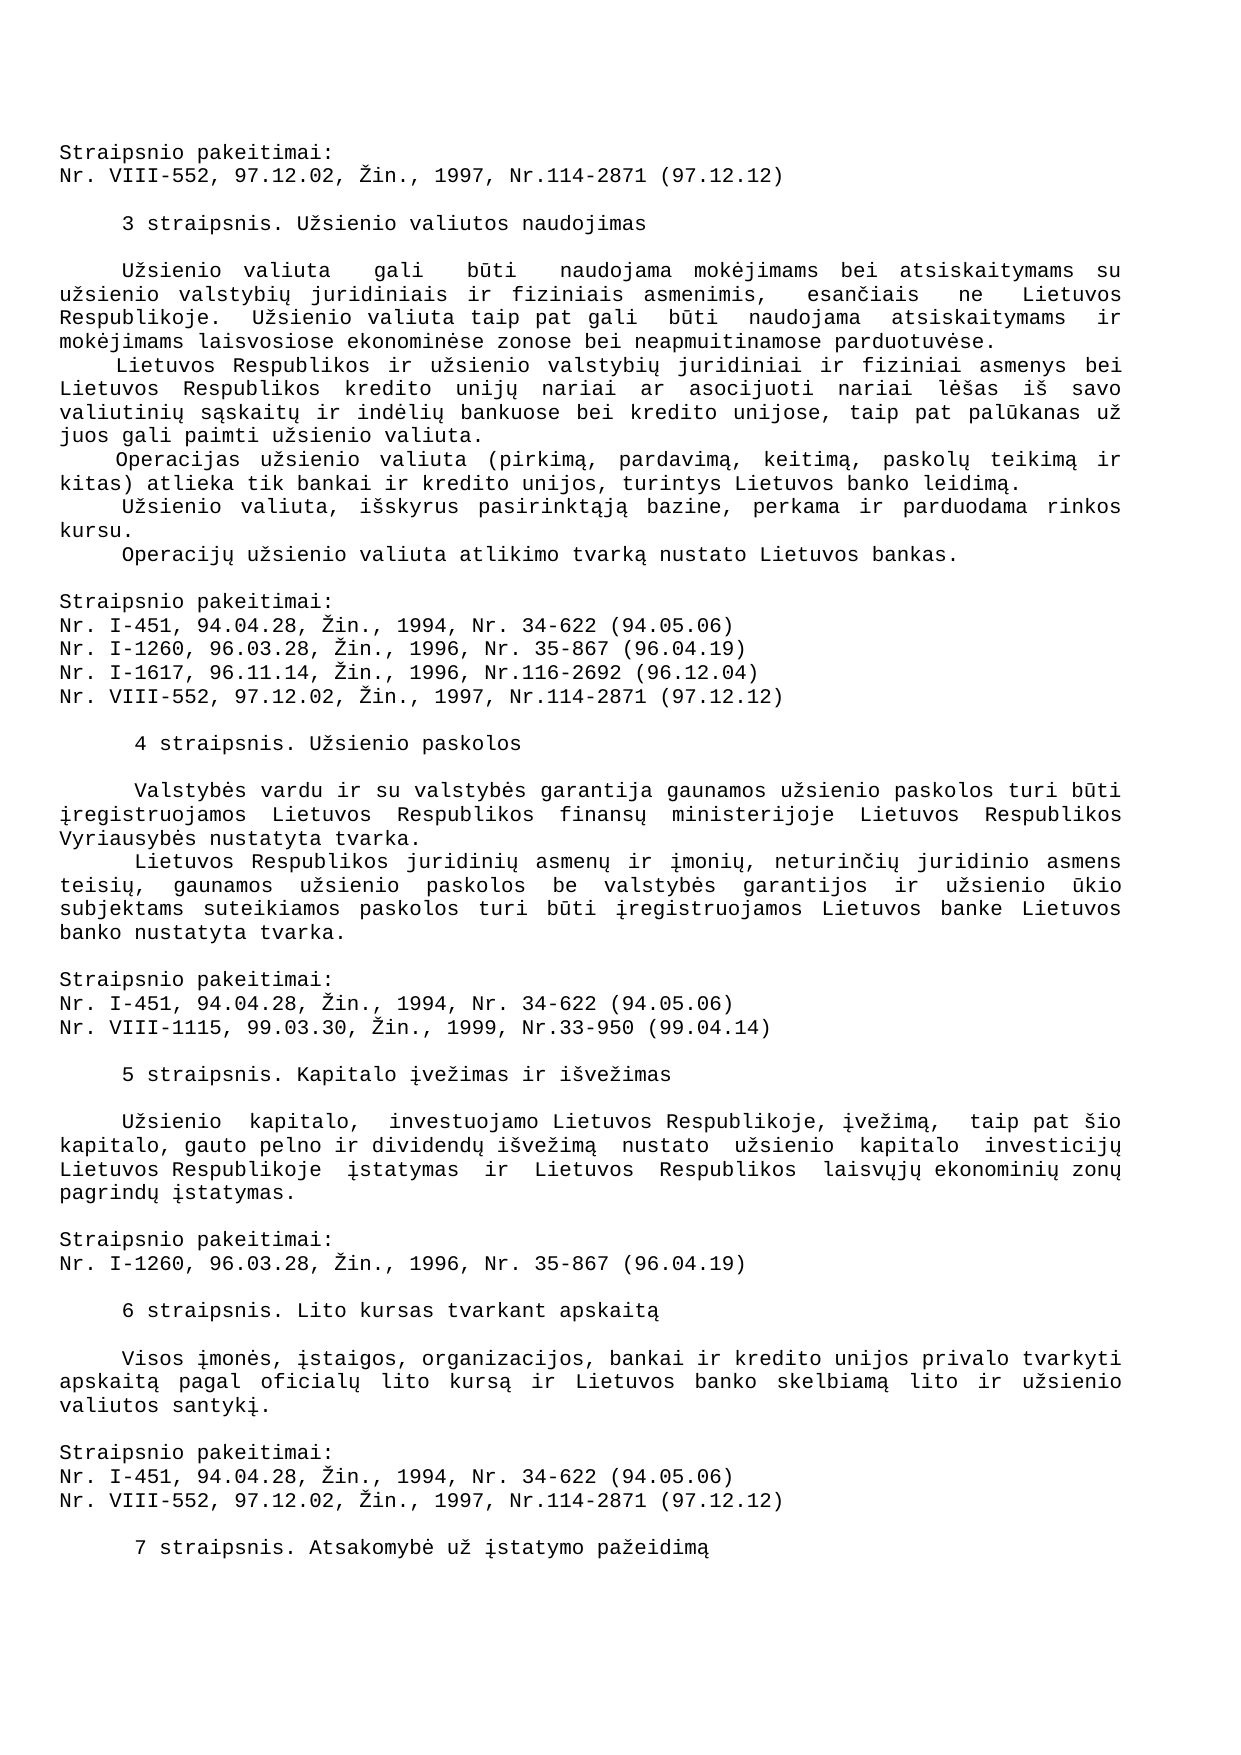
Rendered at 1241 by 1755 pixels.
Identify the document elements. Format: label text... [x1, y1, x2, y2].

text Straipsnio pakeitimai: [59, 969, 1122, 993]
text Operacijas užsienio valiuta (pirkimą, pardavimą, keitimą, paskolų teikimą ir kitas) atlieka tik bankai ir kredito unijos, turintys Lietuvos banko leidimą. [59, 449, 1122, 496]
text Lietuvos Respublikos juridinių asmenų ir įmonių, neturinčių juridinio asmens teisių, gaunamos užsienio paskolos be valstybės garantijos ir užsienio ūkio subjektams suteikiamos paskolos turi būti įregistruojamos Lietuvos banke Lietuvos banko nustatyta tvarka. [59, 851, 1122, 946]
text Nr. VIII-552, 97.12.02, Žin., 1997, Nr.114-2871 (97.12.12) [59, 165, 1122, 189]
text Nr. VIII-552, 97.12.02, Žin., 1997, Nr.114-2871 (97.12.12) [59, 1489, 1122, 1513]
text Straipsnio pakeitimai: [59, 1229, 1122, 1253]
text 4 straipsnis. Užsienio paskolos [59, 733, 1122, 757]
text Nr. I-1260, 96.03.28, Žin., 1996, Nr. 35-867 (96.04.19) [59, 638, 1122, 662]
text Nr. VIII-552, 97.12.02, Žin., 1997, Nr.114-2871 (97.12.12) [59, 686, 1122, 709]
text Visos įmonės, įstaigos, organizacijos, bankai ir kredito unijos privalo tvarkyti apskaitą pagal oficialų lito kursą ir Lietuvos banko skelbiamą lito ir užsienio valiutos santykį. [59, 1348, 1122, 1419]
text Operacijų užsienio valiuta atlikimo tvarką nustato Lietuvos bankas. [59, 544, 1122, 567]
text Straipsnio pakeitimai: [59, 591, 1122, 615]
text 6 straipsnis. Lito kursas tvarkant apskaitą [59, 1300, 1122, 1324]
text 3 straipsnis. Užsienio valiutos naudojimas [59, 213, 1122, 236]
text Straipsnio pakeitimai: [59, 142, 1122, 165]
text Valstybės vardu ir su valstybės garantija gaunamos užsienio paskolos turi būti įregistruojamos Lietuvos Respublikos finansų ministerijoje Lietuvos Respublikos Vyriausybės nustatyta tvarka. [59, 780, 1122, 851]
text Nr. I-1617, 96.11.14, Žin., 1996, Nr.116-2692 (96.12.04) [59, 662, 1122, 686]
text 7 straipsnis. Atsakomybė už įstatymo pažeidimą [59, 1537, 1122, 1561]
text Nr. I-451, 94.04.28, Žin., 1994, Nr. 34-622 (94.05.06) [59, 615, 1122, 638]
text Nr. I-451, 94.04.28, Žin., 1994, Nr. 34-622 (94.05.06) [59, 993, 1122, 1017]
text Užsienio kapitalo, investuojamo Lietuvos Respublikoje, įvežimą, taip pat šio kapitalo, gauto pelno ir dividendų išvežimą nustato užsienio kapitalo investicijų Lietuvos Respublikoje įstatymas ir Lietuvos Respublikos laisvųjų ekonominių zonų pagrindų įstatymas. [59, 1111, 1122, 1206]
text Užsienio valiuta, išskyrus pasirinktąją bazine, perkama ir parduodama rinkos kursu. [59, 496, 1122, 544]
text Nr. I-451, 94.04.28, Žin., 1994, Nr. 34-622 (94.05.06) [59, 1466, 1122, 1489]
text Užsienio valiuta gali būti naudojama mokėjimams bei atsiskaitymams su užsienio valstybių juridiniais ir fiziniais asmenimis, esančiais ne Lietuvos Respublikoje. Užsienio valiuta taip pat gali būti naudojama atsiskaitymams ir mokėjimams laisvosiose ekonominėse zonose bei neapmuitinamose parduotuvėse. [59, 260, 1122, 354]
text Nr. I-1260, 96.03.28, Žin., 1996, Nr. 35-867 (96.04.19) [59, 1253, 1122, 1277]
text Straipsnio pakeitimai: [59, 1442, 1122, 1466]
text 5 straipsnis. Kapitalo įvežimas ir išvežimas [59, 1064, 1122, 1088]
text Lietuvos Respublikos ir užsienio valstybių juridiniai ir fiziniai asmenys bei Lietuvos Respublikos kredito unijų nariai ar asocijuoti nariai lėšas iš savo valiutinių sąskaitų ir indėlių bankuose bei kredito unijose, taip pat palūkanas už juos gali paimti užsienio valiuta. [59, 354, 1122, 449]
text Nr. VIII-1115, 99.03.30, Žin., 1999, Nr.33-950 (99.04.14) [59, 1017, 1122, 1040]
